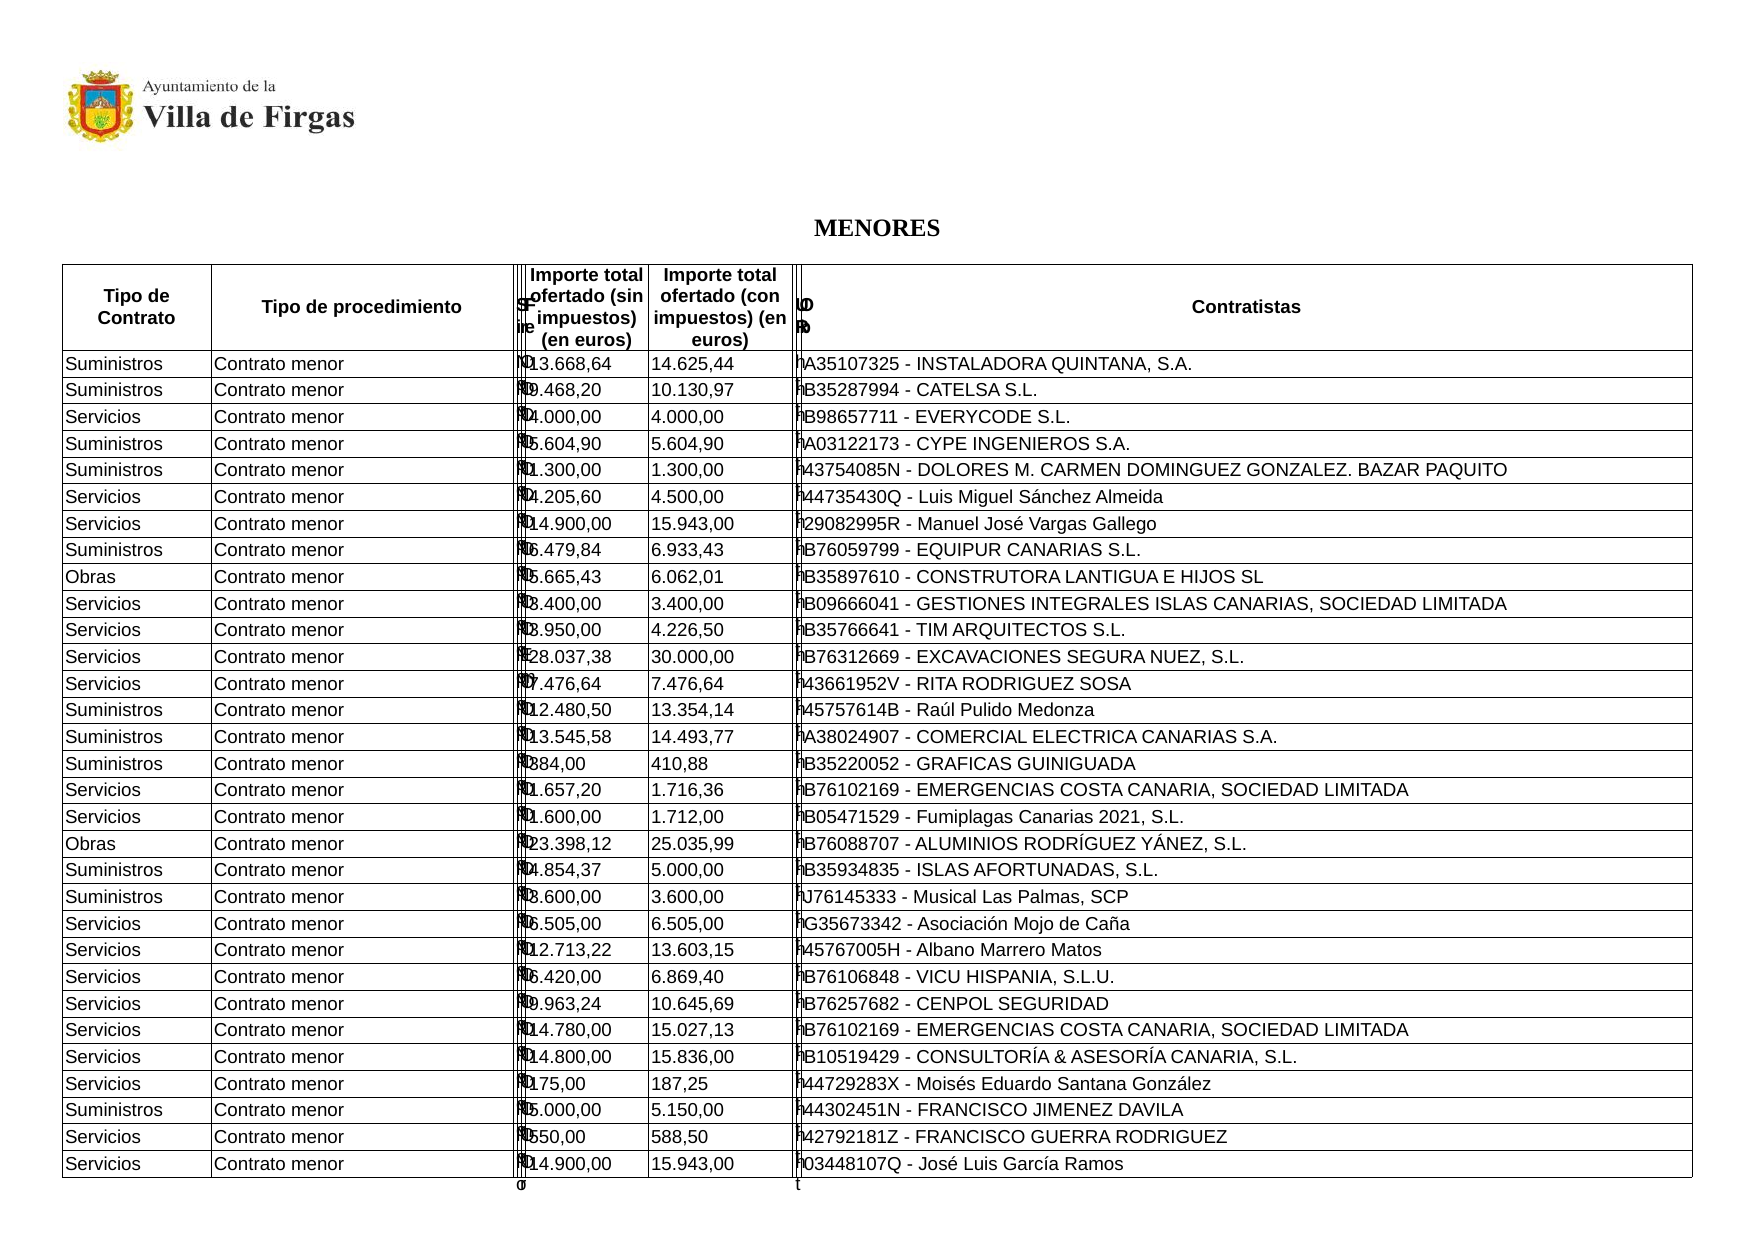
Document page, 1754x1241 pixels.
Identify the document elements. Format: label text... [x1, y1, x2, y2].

table_cell Suministros [63, 538, 211, 563]
table_cell 10.645,69 [649, 991, 792, 1017]
table_cell 4.500,00 [649, 484, 792, 510]
table_cell Contrato menor [212, 1018, 513, 1043]
table_cell 410,88 [649, 751, 792, 777]
table_cell Contrato menor [212, 751, 513, 777]
table_cell Servicios [63, 1151, 211, 1177]
table_cell 5.150,00 [649, 1098, 792, 1123]
table_cell 10.130,97 [649, 378, 792, 403]
table_cell Servicios [63, 1071, 211, 1097]
table_cell 588,50 [649, 1124, 792, 1150]
table_cell B35287994 - CATELSA S.L. [802, 378, 1692, 403]
table_cell [797, 538, 801, 563]
table_cell B76102169 - EMERGENCIAS COSTA CANARIA, SOCIEDAD LIMITADA [802, 1018, 1692, 1043]
table_cell [797, 1044, 801, 1070]
table_cell B09666041 - GESTIONES INTEGRALES ISLAS CANARIAS, SOCIEDAD LIMITADA [802, 591, 1692, 617]
table_header Tipo de Contrato [63, 265, 211, 350]
table_cell Suministros [63, 751, 211, 777]
table_cell 7.476,64 [649, 671, 792, 697]
table_cell [797, 1071, 801, 1097]
table_cell 13.603,15 [649, 938, 792, 963]
table_cell Contrato menor [212, 911, 513, 937]
table_cell Servicios [63, 404, 211, 430]
table_header Tipo de procedimiento [212, 265, 513, 350]
table_cell 30.000,00 [649, 644, 792, 670]
table_cell 25.035,99 [649, 831, 792, 857]
table_cell G35673342 - Asociación Mojo de Caña [802, 911, 1692, 937]
table_cell 43661952V - RITA RODRIGUEZ SOSA [802, 671, 1692, 697]
table_cell 7.476,64 [526, 671, 648, 697]
table_cell [797, 564, 801, 590]
table_cell Contrato menor [212, 404, 513, 430]
table_cell 6.062,01 [649, 564, 792, 590]
table_cell [797, 724, 801, 750]
table_cell 23.398,12 [526, 831, 648, 857]
table_cell Servicios [63, 484, 211, 510]
table_cell 5.604,90 [649, 431, 792, 457]
table_cell 15.943,00 [649, 511, 792, 537]
table_cell 4.854,37 [526, 858, 648, 883]
table_cell [797, 591, 801, 617]
table_cell [797, 778, 801, 803]
table_cell Contrato menor [212, 884, 513, 910]
table_cell Servicios [63, 671, 211, 697]
table_header Contratistas [802, 265, 1692, 350]
table_cell 6.933,43 [649, 538, 792, 563]
table_cell [797, 804, 801, 830]
table_cell 3.600,00 [649, 884, 792, 910]
table_cell [797, 698, 801, 723]
table_cell 5.665,43 [526, 564, 648, 590]
table_cell 13.354,14 [649, 698, 792, 723]
table_cell 6.869,40 [649, 964, 792, 990]
table_cell 29082995R - Manuel José Vargas Gallego [802, 511, 1692, 537]
table_cell 12.480,50 [526, 698, 648, 723]
table_cell Contrato menor [212, 1044, 513, 1070]
table_cell 4.226,50 [649, 618, 792, 643]
table_cell 42792181Z - FRANCISCO GUERRA RODRIGUEZ [802, 1124, 1692, 1150]
table_cell 175,00 [526, 1071, 648, 1097]
table_cell 384,00 [526, 751, 648, 777]
table_cell Contrato menor [212, 1071, 513, 1097]
table_cell A03122173 - CYPE INGENIEROS S.A. [802, 431, 1692, 457]
table_cell [797, 938, 801, 963]
table_cell Contrato menor [212, 724, 513, 750]
table_cell Suministros [63, 458, 211, 483]
table_cell 6.505,00 [526, 911, 648, 937]
table_cell [797, 1018, 801, 1043]
table_cell 4.000,00 [526, 404, 648, 430]
table_cell 6.479,84 [526, 538, 648, 563]
table_cell B35220052 - GRAFICAS GUINIGUADA [802, 751, 1692, 777]
table_cell 14.625,44 [649, 351, 792, 377]
table_cell [797, 484, 801, 510]
table_cell 45767005H - Albano Marrero Matos [802, 938, 1692, 963]
table_cell [797, 964, 801, 990]
table_cell [797, 511, 801, 537]
table_cell [797, 378, 801, 403]
table_cell Suministros [63, 858, 211, 883]
table_cell 6.505,00 [649, 911, 792, 937]
table_cell Contrato menor [212, 431, 513, 457]
table_cell B98657711 - EVERYCODE S.L. [802, 404, 1692, 430]
table_cell 3.400,00 [526, 591, 648, 617]
table_cell B76088707 - ALUMINIOS RODRÍGUEZ YÁNEZ, S.L. [802, 831, 1692, 857]
table_cell 14.900,00 [526, 511, 648, 537]
table_cell [797, 431, 801, 457]
table_cell [797, 458, 801, 483]
table_cell B76257682 - CENPOL SEGURIDAD [802, 991, 1692, 1017]
table_cell 14.800,00 [526, 1044, 648, 1070]
table_cell Contrato menor [212, 964, 513, 990]
table_cell 1.716,36 [649, 778, 792, 803]
table_cell 3.400,00 [649, 591, 792, 617]
table_cell B76106848 - VICU HISPANIA, S.L.U. [802, 964, 1692, 990]
table_cell Servicios [63, 964, 211, 990]
table_cell 03448107Q - José Luis García Ramos [802, 1151, 1692, 1177]
table_cell 14.900,00 [526, 1151, 648, 1177]
table_cell 1.712,00 [649, 804, 792, 830]
table_cell 15.027,13 [649, 1018, 792, 1043]
table_cell Servicios [63, 1124, 211, 1150]
table_cell 44735430Q - Luis Miguel Sánchez Almeida [802, 484, 1692, 510]
table_cell [797, 351, 801, 377]
table_cell [797, 644, 801, 670]
table_cell [797, 1098, 801, 1123]
table_cell Servicios [63, 618, 211, 643]
picture [63, 62, 359, 152]
table_cell B35897610 - CONSTRUTORA LANTIGUA E HIJOS SL [802, 564, 1692, 590]
table_cell Contrato menor [212, 618, 513, 643]
table_cell B10519429 - CONSULTORÍA & ASESORÍA CANARIA, S.L. [802, 1044, 1692, 1070]
table_cell Contrato menor [212, 484, 513, 510]
table_cell A38024907 - COMERCIAL ELECTRICA CANARIAS S.A. [802, 724, 1692, 750]
table_cell Contrato menor [212, 1098, 513, 1123]
table_cell 3.600,00 [526, 884, 648, 910]
table_header Importe total ofertado (con impuestos) (en euros) [649, 265, 792, 350]
table_cell Suministros [63, 884, 211, 910]
table_cell [797, 831, 801, 857]
table_cell 45757614B - Raúl Pulido Medonza [802, 698, 1692, 723]
table_cell 6.420,00 [526, 964, 648, 990]
table_cell 5.000,00 [649, 858, 792, 883]
table_cell Contrato menor [212, 1124, 513, 1150]
table_cell Suministros [63, 724, 211, 750]
table_cell B35934835 - ISLAS AFORTUNADAS, S.L. [802, 858, 1692, 883]
table_cell Suministros [63, 1098, 211, 1123]
table_cell 1.600,00 [526, 804, 648, 830]
table_header Importe total ofertado (sin impuestos) (en euros) [526, 265, 648, 350]
table_cell [797, 991, 801, 1017]
table_cell Servicios [63, 511, 211, 537]
table_cell Servicios [63, 804, 211, 830]
table_cell Servicios [63, 1044, 211, 1070]
table_cell Servicios [63, 1018, 211, 1043]
table_cell Obras [63, 564, 211, 590]
table_cell 14.493,77 [649, 724, 792, 750]
table_cell 12.713,22 [526, 938, 648, 963]
table_cell Contrato menor [212, 538, 513, 563]
table_cell Contrato menor [212, 644, 513, 670]
table_cell [797, 1151, 801, 1177]
table_cell 4.205,60 [526, 484, 648, 510]
table_cell Contrato menor [212, 831, 513, 857]
table_cell Servicios [63, 911, 211, 937]
table_cell Obras [63, 831, 211, 857]
table_cell [797, 911, 801, 937]
table_cell 28.037,38 [526, 644, 648, 670]
table_cell 43754085N - DOLORES M. CARMEN DOMINGUEZ GONZALEZ. BAZAR PAQUITO [802, 458, 1692, 483]
table_cell J76145333 - Musical Las Palmas, SCP [802, 884, 1692, 910]
table_cell 1.657,20 [526, 778, 648, 803]
table_cell 9.468,20 [526, 378, 648, 403]
table_cell Contrato menor [212, 458, 513, 483]
table_cell 9.963,24 [526, 991, 648, 1017]
table_cell A35107325 - INSTALADORA QUINTANA, S.A. [802, 351, 1692, 377]
table_cell 1.300,00 [526, 458, 648, 483]
table_cell [797, 671, 801, 697]
table_cell [797, 404, 801, 430]
table_cell 3.950,00 [526, 618, 648, 643]
text MENORES [59, 213, 1695, 242]
table_cell [797, 618, 801, 643]
table_cell 5.604,90 [526, 431, 648, 457]
table_cell Servicios [63, 991, 211, 1017]
table_cell 14.780,00 [526, 1018, 648, 1043]
table_cell Servicios [63, 591, 211, 617]
table_cell 1.300,00 [649, 458, 792, 483]
table_cell Contrato menor [212, 858, 513, 883]
table_cell B76102169 - EMERGENCIAS COSTA CANARIA, SOCIEDAD LIMITADA [802, 778, 1692, 803]
table_cell Contrato menor [212, 671, 513, 697]
table_cell B35766641 - TIM ARQUITECTOS S.L. [802, 618, 1692, 643]
table_cell [797, 751, 801, 777]
table_cell B05471529 - Fumiplagas Canarias 2021, S.L. [802, 804, 1692, 830]
table_cell 4.000,00 [649, 404, 792, 430]
table_cell Suministros [63, 431, 211, 457]
table_cell 15.836,00 [649, 1044, 792, 1070]
table_cell 13.668,64 [526, 351, 648, 377]
table_cell Suministros [63, 698, 211, 723]
table_cell Contrato menor [212, 591, 513, 617]
table_cell 187,25 [649, 1071, 792, 1097]
table_cell Servicios [63, 938, 211, 963]
table_cell B76312669 - EXCAVACIONES SEGURA NUEZ, S.L. [802, 644, 1692, 670]
table_cell Suministros [63, 378, 211, 403]
table_cell 15.943,00 [649, 1151, 792, 1177]
table_cell 5.000,00 [526, 1098, 648, 1123]
table_cell Contrato menor [212, 804, 513, 830]
table_cell Contrato menor [212, 938, 513, 963]
table_cell Contrato menor [212, 778, 513, 803]
table_cell Contrato menor [212, 351, 513, 377]
table_cell Contrato menor [212, 991, 513, 1017]
table_cell Suministros [63, 351, 211, 377]
table_cell 44729283X - Moisés Eduardo Santana González [802, 1071, 1692, 1097]
table_cell [797, 858, 801, 883]
table_cell [797, 884, 801, 910]
table_cell Contrato menor [212, 378, 513, 403]
table_cell Servicios [63, 644, 211, 670]
table_cell B76059799 - EQUIPUR CANARIAS S.L. [802, 538, 1692, 563]
table_cell 13.545,58 [526, 724, 648, 750]
table_cell 550,00 [526, 1124, 648, 1150]
table_cell Contrato menor [212, 698, 513, 723]
table_cell Servicios [63, 778, 211, 803]
table_cell Contrato menor [212, 564, 513, 590]
table_cell Contrato menor [212, 1151, 513, 1177]
table_cell 44302451N - FRANCISCO JIMENEZ DAVILA [802, 1098, 1692, 1123]
table_cell Contrato menor [212, 511, 513, 537]
table_cell [797, 1124, 801, 1150]
